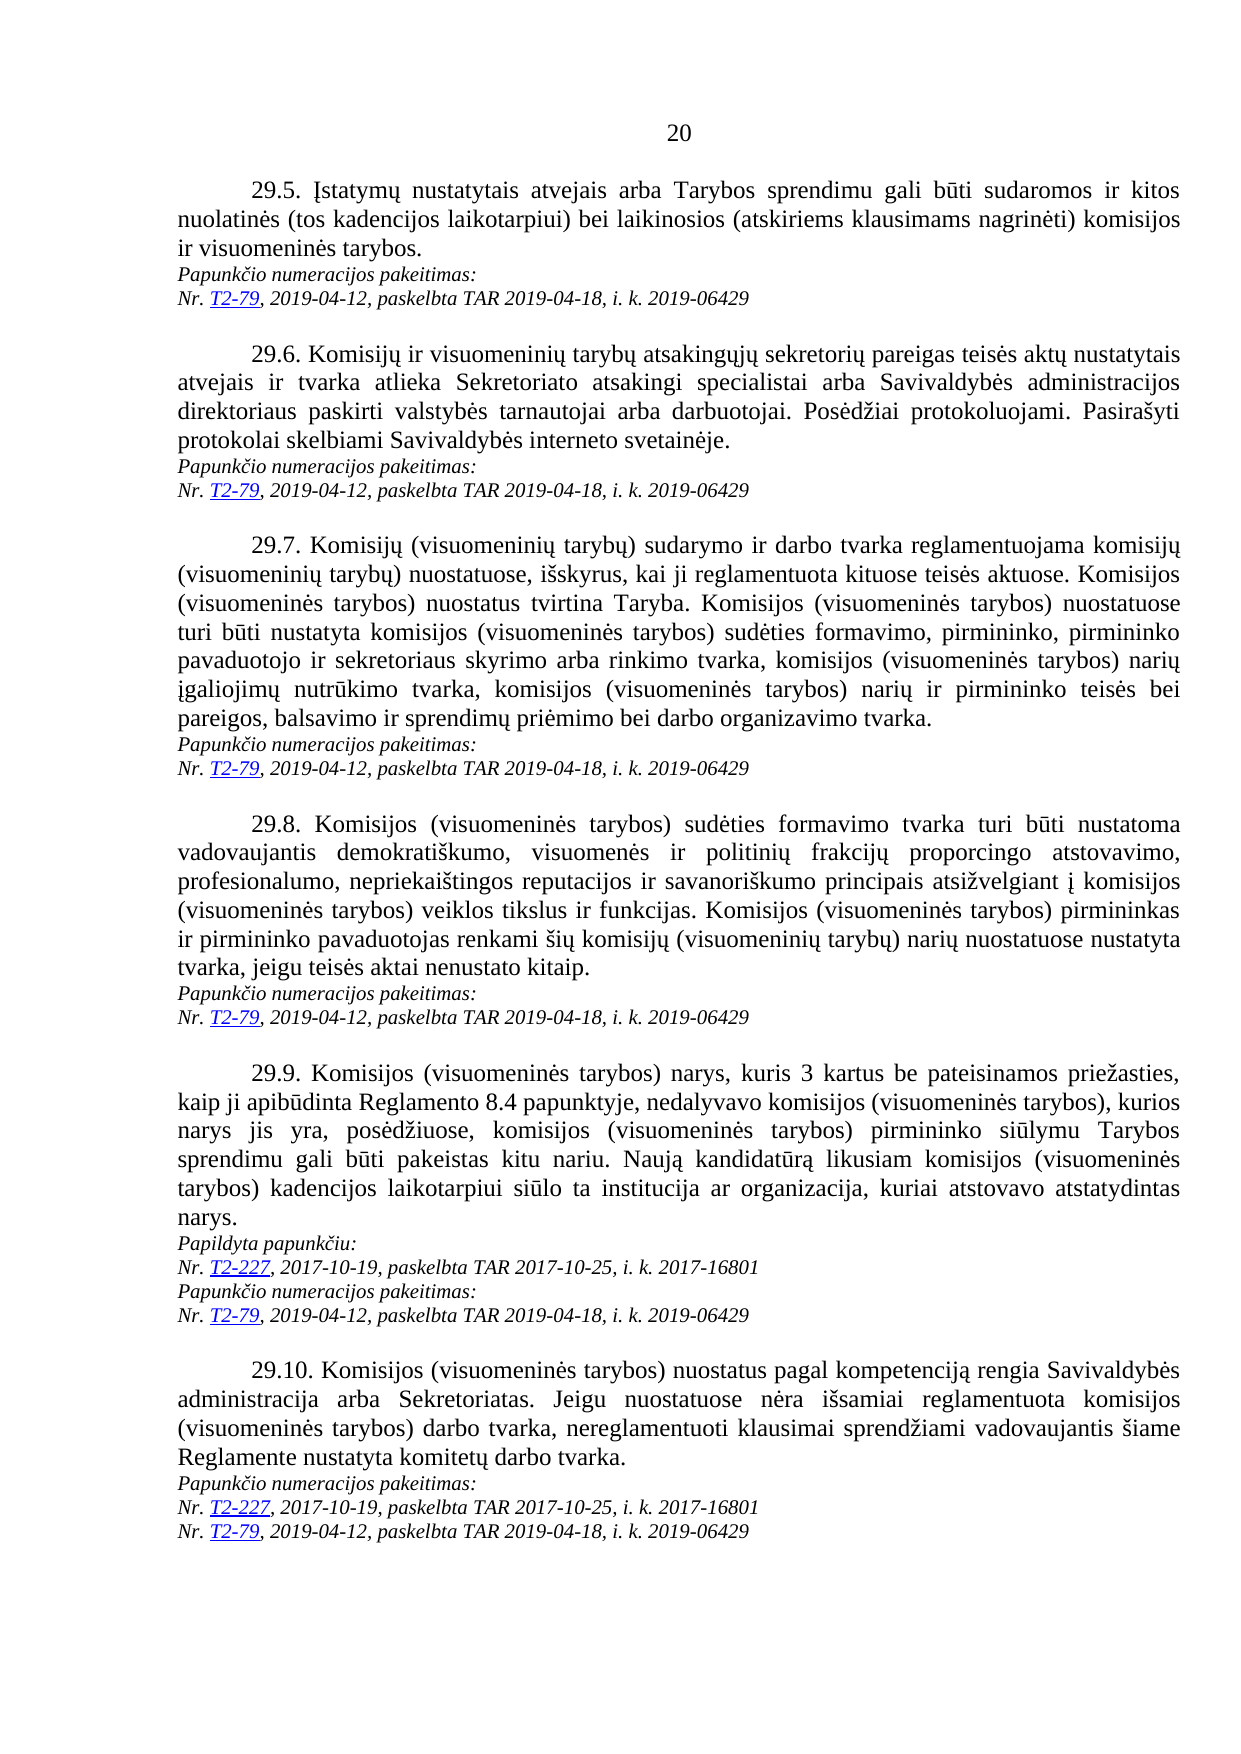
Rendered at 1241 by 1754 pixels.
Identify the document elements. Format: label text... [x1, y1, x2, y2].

text Nr. T2-227, 2017-10-19, paskelbta TAR 2017-10-25, i. k. 2017-16801 [177, 1255, 1181, 1279]
text Nr. T2-79, 2019-04-12, paskelbta TAR 2019-04-18, i. k. 2019-06429 [177, 478, 1181, 502]
text 29.8. Komisijos (visuomeninės tarybos) sudėties formavimo tvarka turi būti nustatoma vadovaujantis demokratiškumo, visuomenės ir politinių frakcijų proporcingo atstovavimo, profesionalumo, nepriekaištingos reputacijos ir savanoriškumo principais atsižvelgiant į komisijos (visuomeninės tarybos) veiklos tikslus ir funkcijas. Komisijos (visuomeninės tarybos) pirmininkas ir pirmininko pavaduotojas renkami šių komisijų (visuomeninių tarybų) narių nuostatuose nustatyta tvarka, jeigu teisės aktai nenustato kitaip. [177, 809, 1181, 981]
text Nr. T2-79, 2019-04-12, paskelbta TAR 2019-04-18, i. k. 2019-06429 [177, 286, 1181, 310]
text Nr. T2-79, 2019-04-12, paskelbta TAR 2019-04-18, i. k. 2019-06429 [177, 1303, 1181, 1327]
text 29.7. Komisijų (visuomeninių tarybų) sudarymo ir darbo tvarka reglamentuojama komisijų (visuomeninių tarybų) nuostatuose, išskyrus, kai ji reglamentuota kituose teisės aktuose. Komisijos (visuomeninės tarybos) nuostatus tvirtina Taryba. Komisijos (visuomeninės tarybos) nuostatuose turi būti nustatyta komisijos (visuomeninės tarybos) sudėties formavimo, pirmininko, pirmininko pavaduotojo ir sekretoriaus skyrimo arba rinkimo tvarka, komisijos (visuomeninės tarybos) narių įgaliojimų nutrūkimo tvarka, komisijos (visuomeninės tarybos) narių ir pirmininko teisės bei pareigos, balsavimo ir sprendimų priėmimo bei darbo organizavimo tvarka. [177, 531, 1181, 732]
text Papunkčio numeracijos pakeitimas: [177, 1279, 1181, 1303]
text Papunkčio numeracijos pakeitimas: [177, 732, 1181, 756]
text Nr. T2-79, 2019-04-12, paskelbta TAR 2019-04-18, i. k. 2019-06429 [177, 1005, 1181, 1029]
text Papunkčio numeracijos pakeitimas: [177, 454, 1181, 478]
text Papunkčio numeracijos pakeitimas: [177, 262, 1181, 286]
text Nr. T2-227, 2017-10-19, paskelbta TAR 2017-10-25, i. k. 2017-16801 [177, 1495, 1181, 1519]
text 29.9. Komisijos (visuomeninės tarybos) narys, kuris 3 kartus be pateisinamos priežasties, kaip ji apibūdinta Reglamento 8.4 papunktyje, nedalyvavo komisijos (visuomeninės tarybos), kurios narys jis yra, posėdžiuose, komisijos (visuomeninės tarybos) pirmininko siūlymu Tarybos sprendimu gali būti pakeistas kitu nariu. Naują kandidatūrą likusiam komisijos (visuomeninės tarybos) kadencijos laikotarpiui siūlo ta institucija ar organizacija, kuriai atstovavo atstatydintas narys. [177, 1058, 1181, 1231]
text 29.5. Įstatymų nustatytais atvejais arba Tarybos sprendimu gali būti sudaromos ir kitos nuolatinės (tos kadencijos laikotarpiui) bei laikinosios (atskiriems klausimams nagrinėti) komisijos ir visuomeninės tarybos. [177, 176, 1181, 262]
text Nr. T2-79, 2019-04-12, paskelbta TAR 2019-04-18, i. k. 2019-06429 [177, 1519, 1181, 1543]
text Papunkčio numeracijos pakeitimas: [177, 981, 1181, 1005]
text Nr. T2-79, 2019-04-12, paskelbta TAR 2019-04-18, i. k. 2019-06429 [177, 756, 1181, 780]
text Papildyta papunkčiu: [177, 1231, 1181, 1255]
text Papunkčio numeracijos pakeitimas: [177, 1471, 1181, 1495]
text 29.10. Komisijos (visuomeninės tarybos) nuostatus pagal kompetenciją rengia Savivaldybės administracija arba Sekretoriatas. Jeigu nuostatuose nėra išsamiai reglamentuota komisijos (visuomeninės tarybos) darbo tvarka, nereglamentuoti klausimai sprendžiami vadovaujantis šiame Reglamente nustatyta komitetų darbo tvarka. [177, 1356, 1181, 1471]
text 29.6. Komisijų ir visuomeninių tarybų atsakingųjų sekretorių pareigas teisės aktų nustatytais atvejais ir tvarka atlieka Sekretoriato atsakingi specialistai arba Savivaldybės administracijos direktoriaus paskirti valstybės tarnautojai arba darbuotojai. Posėdžiai protokoluojami. Pasirašyti protokolai skelbiami Savivaldybės interneto svetainėje. [177, 339, 1181, 454]
